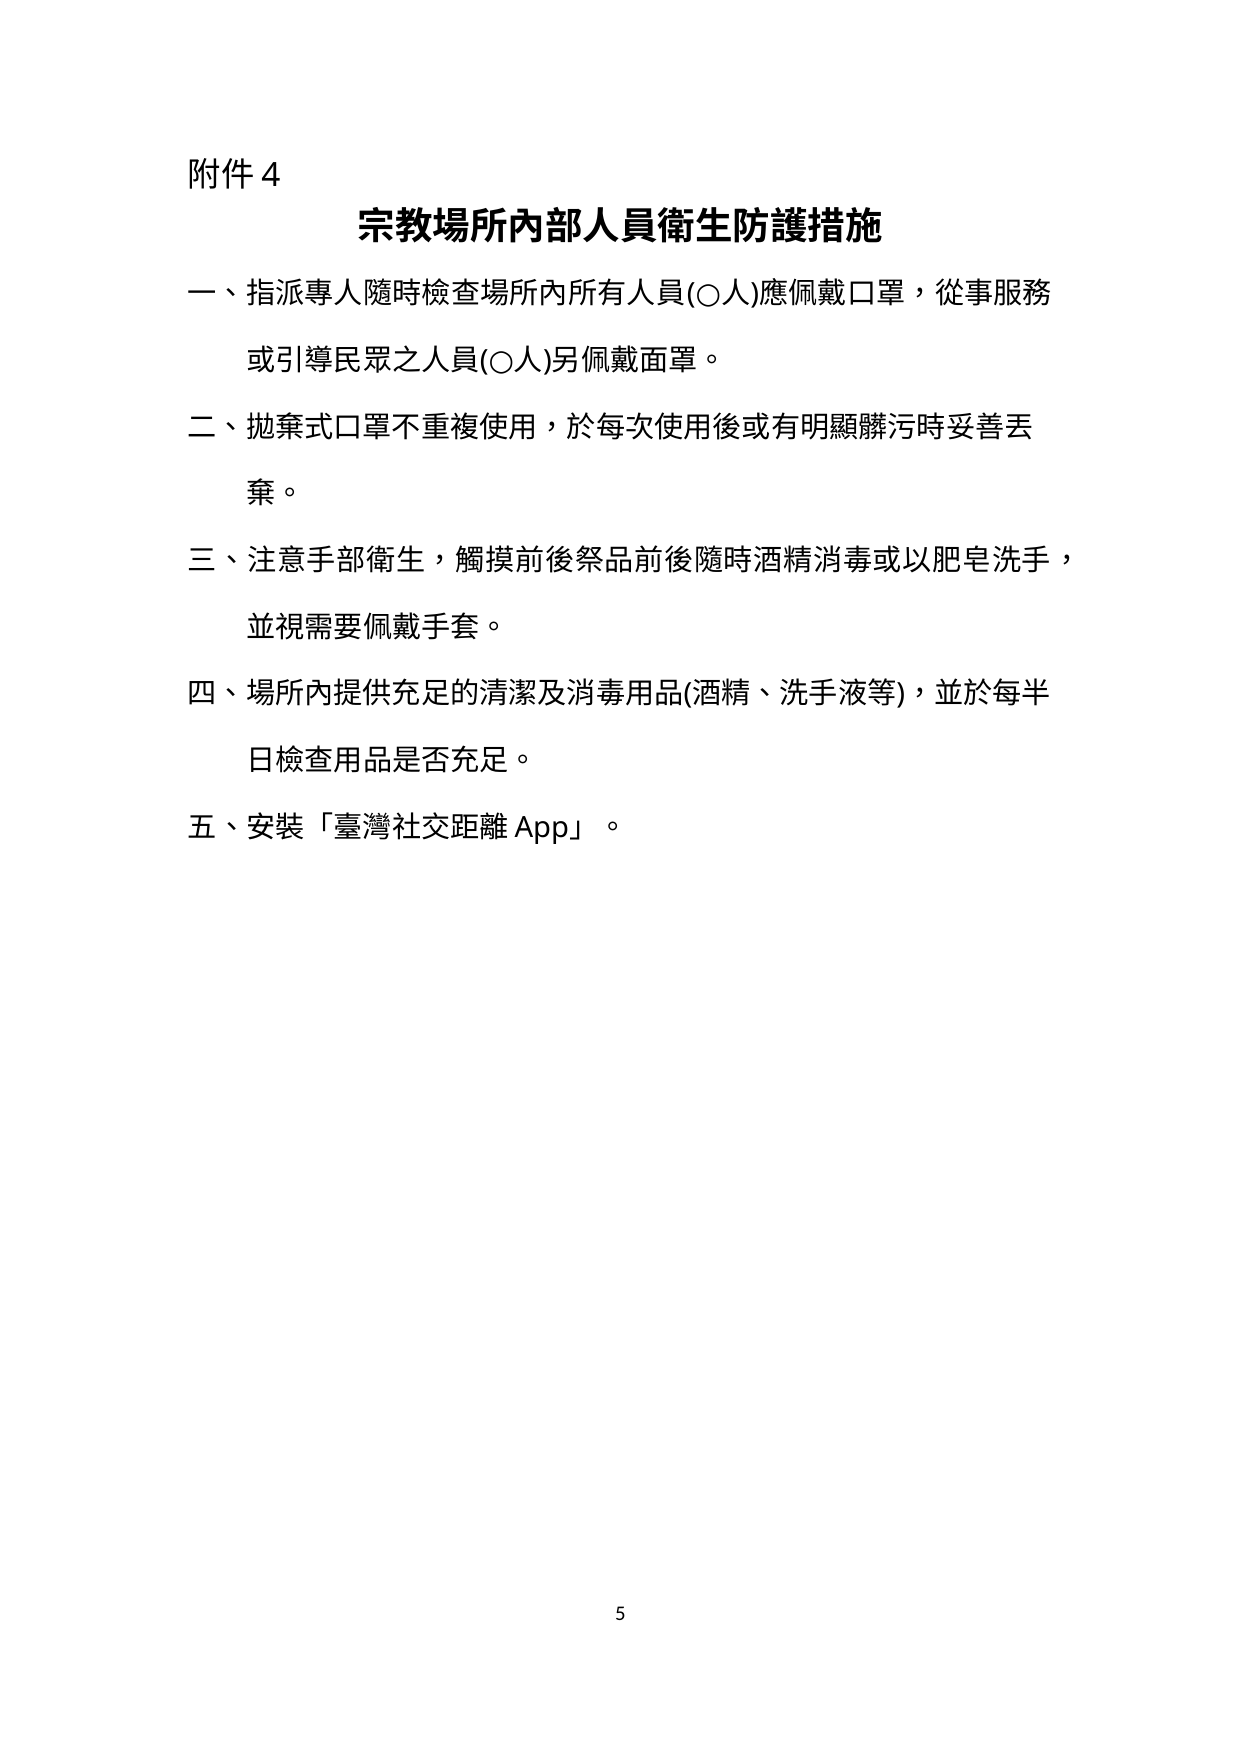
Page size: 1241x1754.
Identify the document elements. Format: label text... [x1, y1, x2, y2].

text 四、場所內提供充足的清潔及消毒用品(酒精、洗手液等)，並於每半日檢查用品是否充足。 [187, 650, 1053, 784]
text 附件4 [188, 148, 1053, 196]
text 五、安裝「臺灣社交距離App」。 [188, 784, 1053, 850]
text 二、拋棄式口罩不重複使用，於每次使用後或有明顯髒污時妥善丟棄。 [187, 384, 1053, 517]
text 宗教場所內部人員衛生防護措施 [188, 196, 1053, 250]
text 一、指派專人隨時檢查場所內所有人員(○人)應佩戴口罩，從事服務或引導民眾之人員(○人)另佩戴面罩。 [187, 250, 1053, 384]
text 三、注意手部衛生，觸摸前後祭品前後隨時酒精消毒或以肥皂洗手，並視需要佩戴手套。 [187, 517, 1053, 650]
